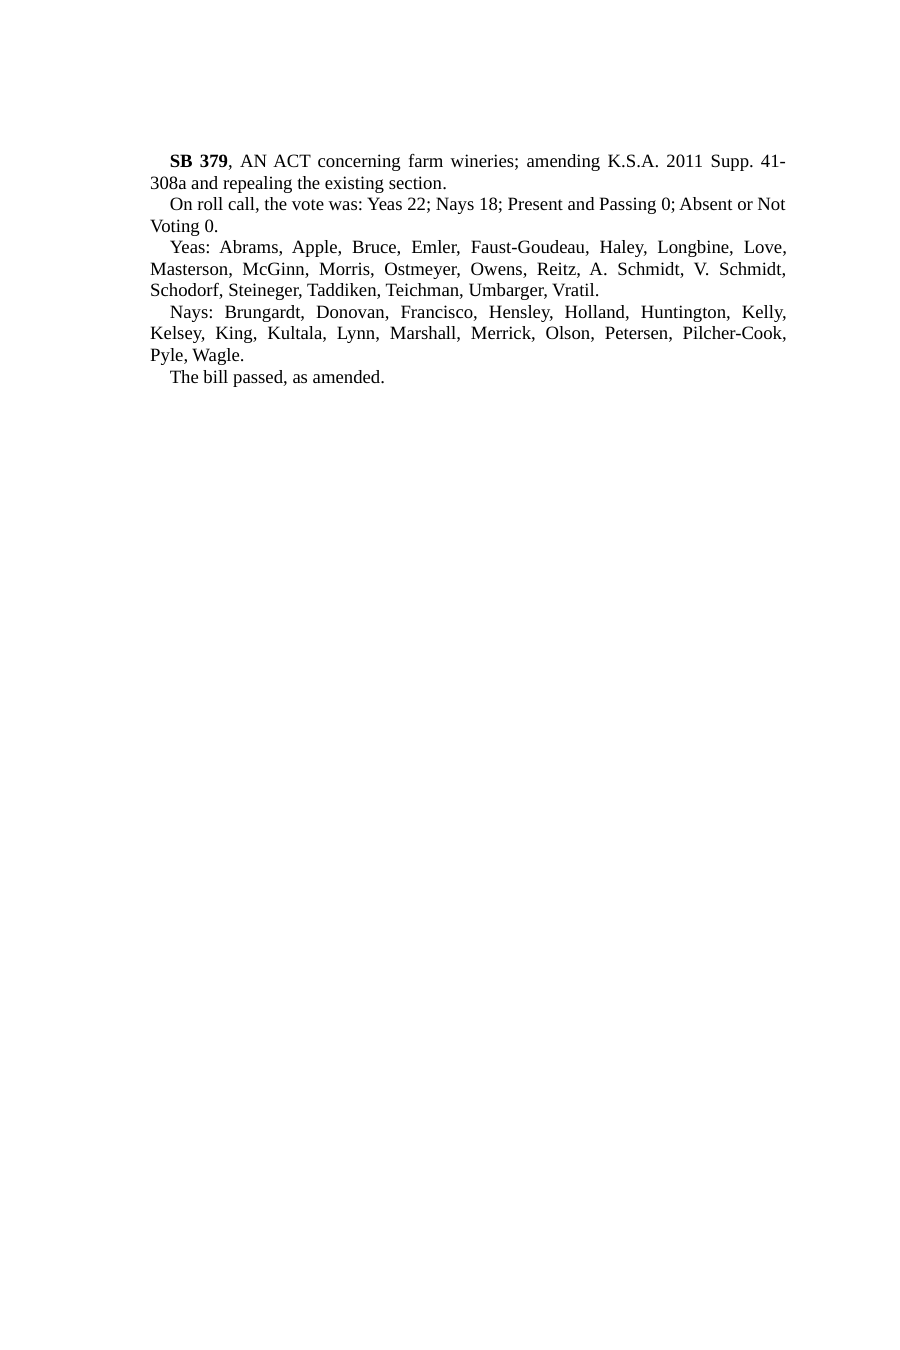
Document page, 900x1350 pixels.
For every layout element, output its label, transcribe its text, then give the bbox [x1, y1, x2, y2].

text On roll call, the vote was: Yeas 22; Nays 18; Present and Passing 0; Absent or Not Voting 0. [150, 193, 787, 236]
text Yeas: Abrams, Apple, Bruce, Emler, Faust-Goudeau, Haley, Longbine, Love, Masterson, McGinn, Morris, Ostmeyer, Owens, Reitz, A. Schmidt, V. Schmidt, Schodorf, Steineger, Taddiken, Teichman, Umbarger, Vratil. [150, 236, 787, 301]
text Nays: Brungardt, Donovan, Francisco, Hensley, Holland, Huntington, Kelly, Kelsey, King, Kultala, Lynn, Marshall, Merrick, Olson, Petersen, Pilcher-Cook, Pyle, Wagle. [150, 301, 787, 366]
text The bill passed, as amended. [150, 366, 787, 387]
text SB 379, AN ACT concerning farm wineries; amending K.S.A. 2011 Supp. 41-308a and repealing the existing section. [150, 150, 787, 193]
